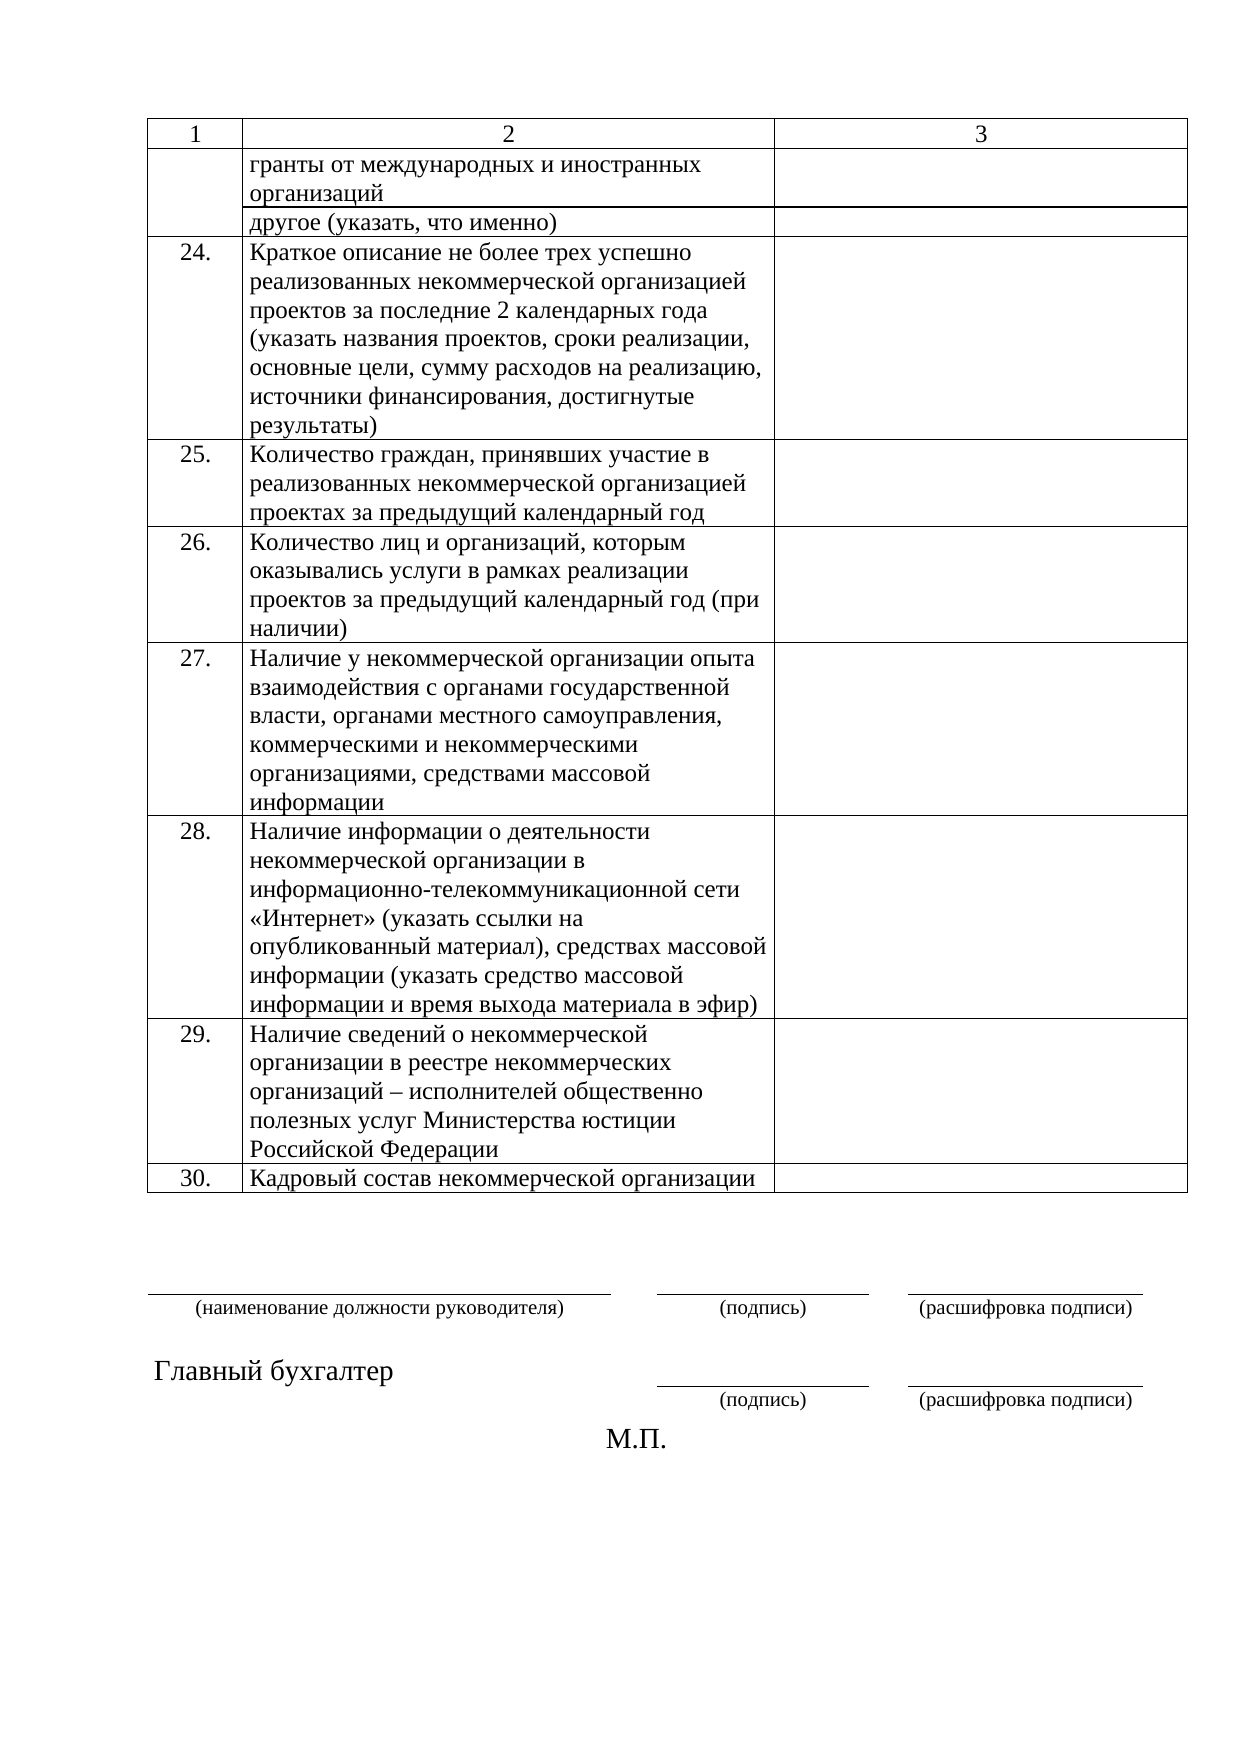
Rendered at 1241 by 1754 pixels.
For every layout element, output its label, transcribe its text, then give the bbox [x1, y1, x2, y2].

table_cell [869, 1386, 908, 1421]
table_header 2 [243, 119, 774, 148]
table_cell [611, 1386, 657, 1421]
table_cell Количество лиц и организаций, которым оказывались услуги в рамках реализации проектов за предыдущий календарный год (при наличии) [243, 527, 774, 642]
table_cell 28. [148, 816, 242, 1018]
table_header Главный бухгалтер [148, 1353, 611, 1421]
table_cell 25. [148, 440, 242, 526]
table_cell 29. [148, 1019, 242, 1162]
table_cell (расшифровка подписи) [908, 1295, 1143, 1319]
table_header [869, 1353, 908, 1386]
table_cell 30. [148, 1164, 242, 1192]
table_cell (наименование должности руководителя) [148, 1295, 611, 1319]
table_cell [775, 643, 1187, 815]
table_cell [775, 208, 1187, 236]
table_cell (подпись) [657, 1387, 868, 1421]
table_cell 26. [148, 527, 242, 642]
table_cell [775, 440, 1187, 526]
table_cell [775, 527, 1187, 642]
text М.П. [606, 1421, 1181, 1454]
table_header [908, 1353, 1143, 1386]
table_cell Количество граждан, принявших участие в реализованных некоммерческой организацией проектах за предыдущий календарный год [243, 440, 774, 526]
table_cell [148, 149, 242, 236]
table_header [657, 1260, 868, 1294]
table_cell другое (указать, что именно) [243, 208, 774, 236]
table_header [148, 1260, 611, 1294]
table_header [869, 1260, 908, 1294]
table_cell [775, 1164, 1187, 1192]
table_header [611, 1353, 657, 1386]
table_cell Наличие у некоммерческой организации опыта взаимодействия с органами государственной власти, органами местного самоуправления, коммерческими и некоммерческими организациями, средствами массовой информации [243, 643, 774, 815]
table_cell [869, 1294, 908, 1319]
table_cell (подпись) [657, 1295, 868, 1319]
table_cell гранты от международных и иностранных организаций [243, 149, 774, 206]
table_cell [611, 1294, 657, 1319]
table_cell Кадровый состав некоммерческой организации [243, 1164, 774, 1192]
table_cell 27. [148, 643, 242, 815]
table_cell [775, 237, 1187, 438]
table_cell Наличие сведений о некоммерческой организации в реестре некоммерческих организаций – исполнителей общественно полезных услуг Министерства юстиции Российской Федерации [243, 1019, 774, 1162]
table_cell Наличие информации о деятельности некоммерческой организации в информационно-телекоммуникационной сети «Интернет» (указать ссылки на опубликованный материал), средствах массовой информации (указать средство массовой информации и время выхода материала в эфир) [243, 816, 774, 1018]
table_cell [775, 816, 1187, 1018]
table_cell Краткое описание не более трех успешно реализованных некоммерческой организацией проектов за последние 2 календарных года (указать названия проектов, сроки реализации, основные цели, сумму расходов на реализацию, источники финансирования, достигнутые результаты) [243, 237, 774, 438]
table_cell [775, 149, 1187, 206]
table_cell [775, 1019, 1187, 1162]
table_header 3 [775, 119, 1187, 148]
table_header [657, 1353, 868, 1386]
table_header [908, 1260, 1143, 1294]
table_header [611, 1260, 657, 1294]
table_header 1 [148, 119, 242, 148]
table_cell 24. [148, 237, 242, 438]
table_cell (расшифровка подписи) [908, 1387, 1143, 1421]
